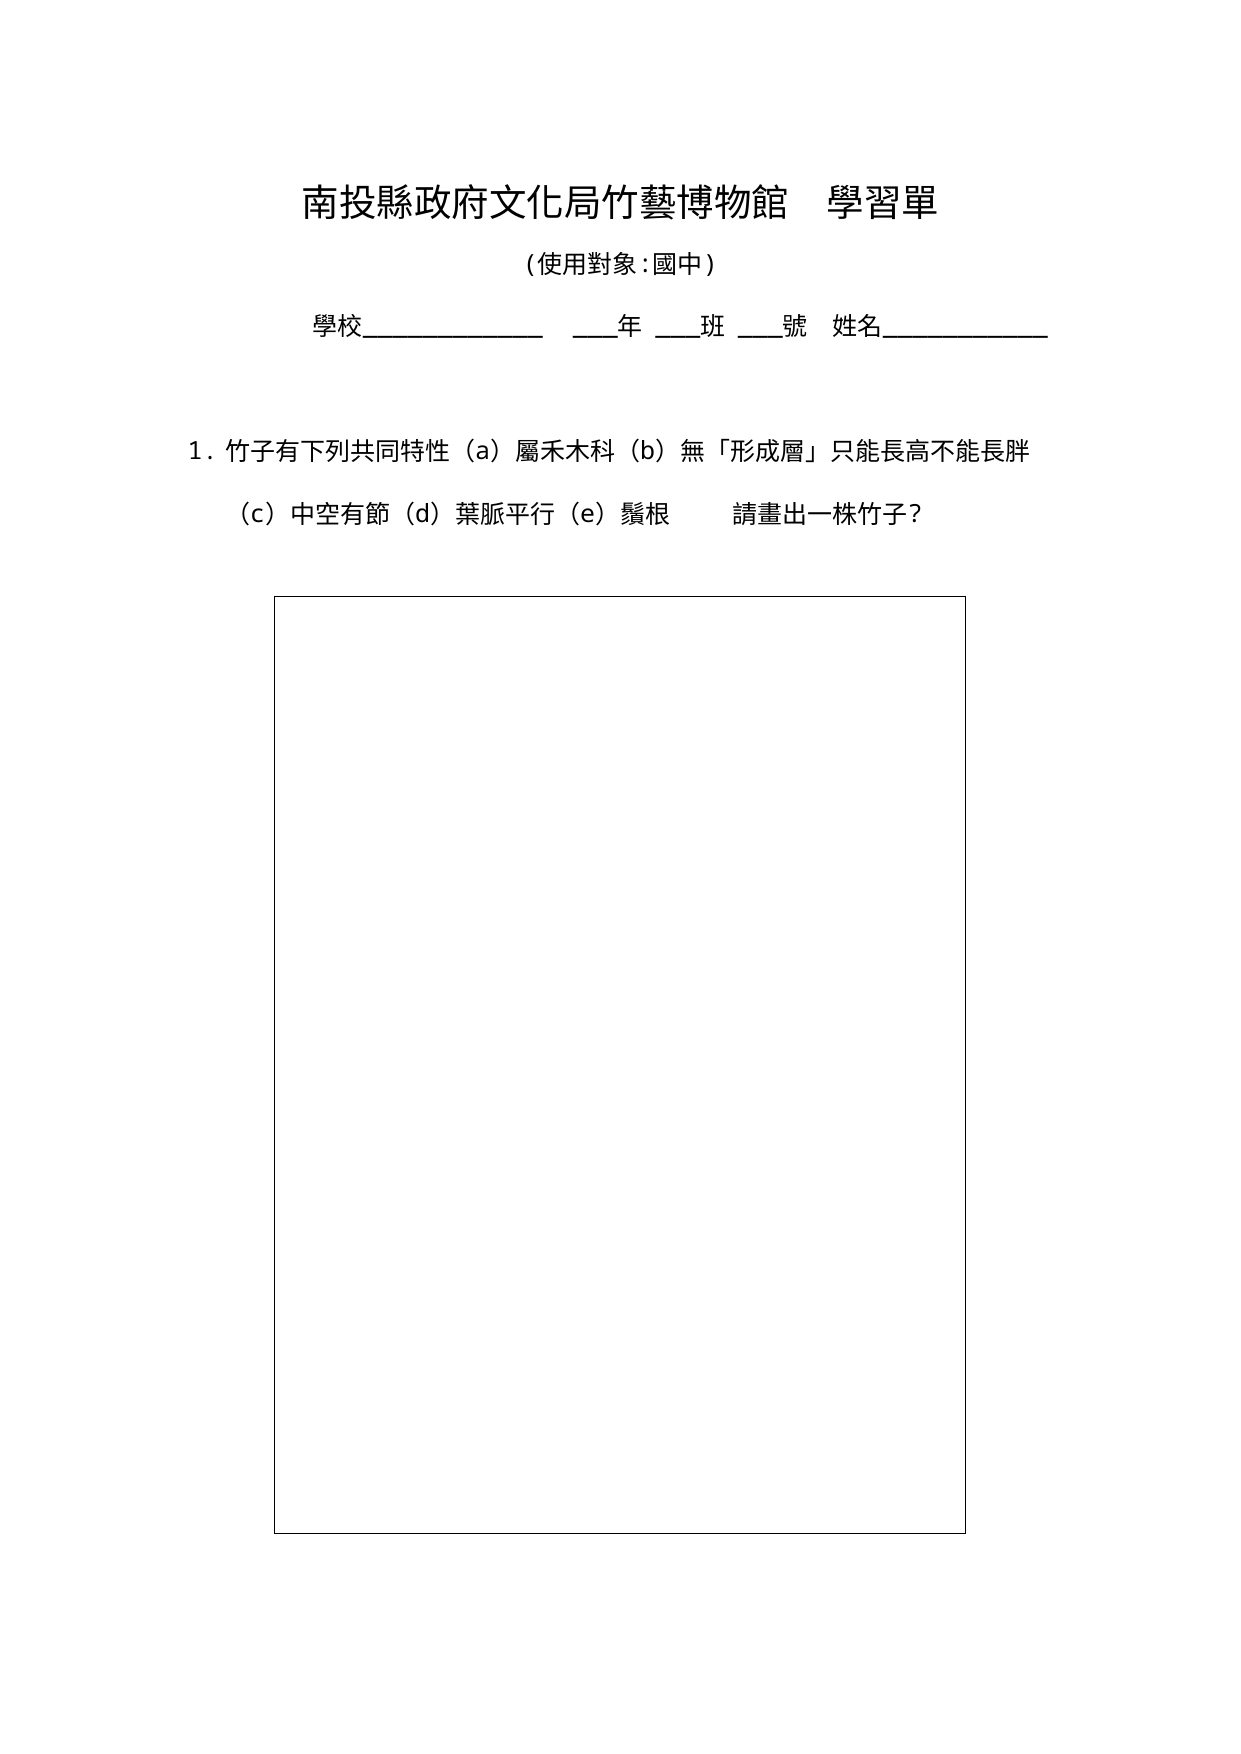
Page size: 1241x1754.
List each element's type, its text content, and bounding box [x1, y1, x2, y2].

list 竹子有下列共同特性（a）屬禾木科（b）無「形成層」只能長高不能長胖（c）中空有節（d）葉脈平行（e）鬚根 請畫出一株竹子? [187, 408, 1053, 533]
table_header [275, 597, 965, 1533]
text (使用對象:國中) [187, 221, 1053, 283]
text 南投縣政府文化局竹藝博物館 學習單 [187, 158, 1053, 221]
text 學校____________ ___年 ___班 ___號 姓名___________ [187, 283, 1053, 346]
